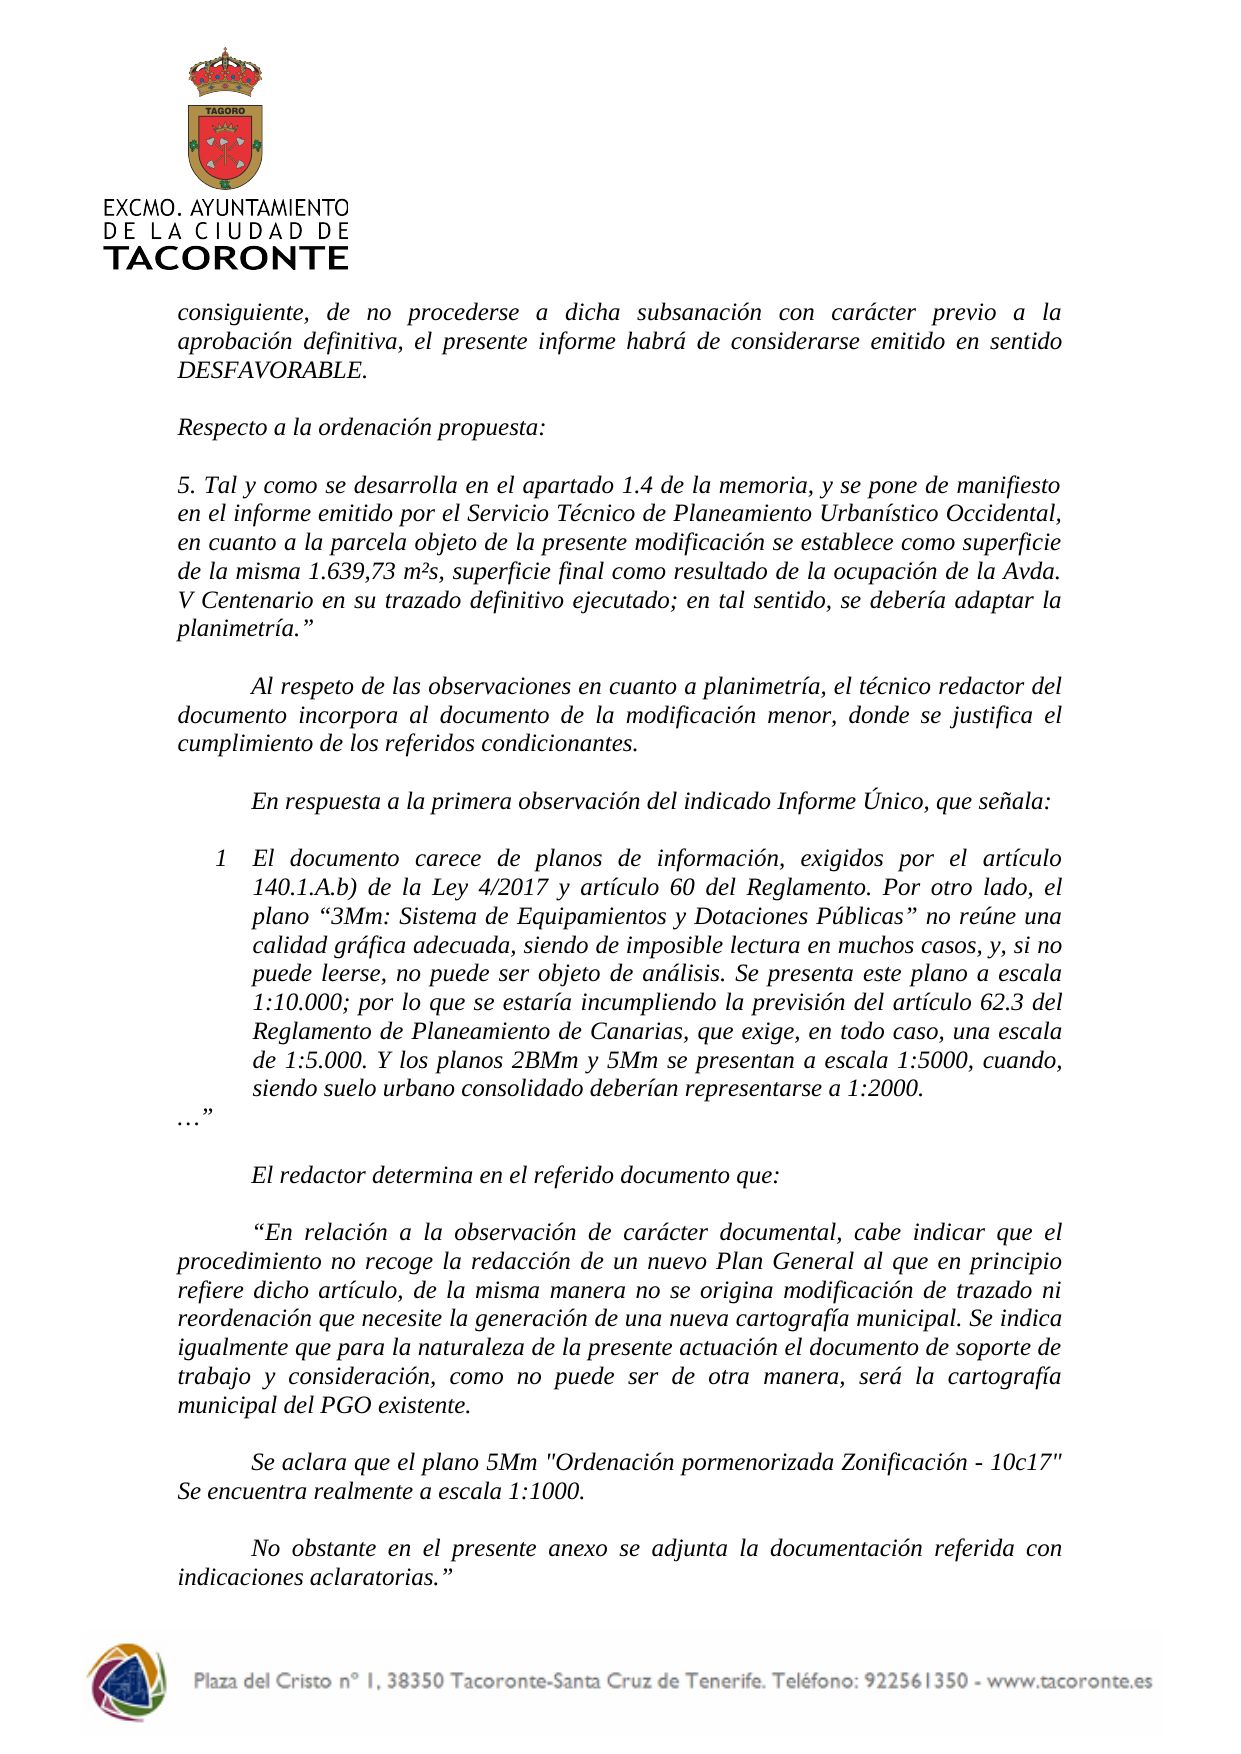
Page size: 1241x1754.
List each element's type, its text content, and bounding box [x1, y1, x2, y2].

text Se aclara que el plano 5Mm "Ordenación pormenorizada Zonificación - 10c17" Se encuentra realmente a escala 1:1000. [177, 1447, 1063, 1505]
text Respecto a la ordenación propuesta: [177, 412, 1063, 441]
picture [103, 47, 348, 270]
list El documento carece de planos de información, exigidos por el artículo 140.1.A.b) de la Ley 4/2017 y artículo 60 del Reglamento. Por otro lado, el plano “3Mm: Sistema de Equipamientos y Dotaciones Públicas” no reúne una calidad gráfica adecuada, siendo de imposible lectura en muchos casos, y, si no puede leerse, no puede ser objeto de análisis. Se presenta este plano a escala 1:10.000; por lo que se estaría incumpliendo la previsión del artículo 62.3 del Reglamento de Planeamiento de Canarias, que exige, en todo caso, una escala de 1:5.000. Y los planos 2BMm y 5Mm se presentan a escala 1:5000, cuando, siendo suelo urbano consolidado deberían representarse a 1:2000. [215, 843, 1063, 1102]
text 5. Tal y como se desarrolla en el apartado 1.4 de la memoria, y se pone de manifiesto en el informe emitido por el Servicio Técnico de Planeamiento Urbanístico Occidental, en cuanto a la parcela objeto de la presente modificación se establece como superficie de la misma 1.639,73 m²s, superficie final como resultado de la ocupación de la Avda. V Centenario en su trazado definitivo ejecutado; en tal sentido, se debería adaptar la planimetría.” [177, 470, 1063, 642]
text No obstante en el presente anexo se adjunta la documentación referida con indicaciones aclaratorias.” [177, 1533, 1063, 1591]
text …” [177, 1102, 1063, 1131]
picture [80, 1630, 1163, 1737]
text consiguiente, de no procederse a dicha subsanación con carácter previo a la aprobación definitiva, el presente informe habrá de considerarse emitido en sentido DESFAVORABLE. [177, 297, 1063, 383]
text En respuesta a la primera observación del indicado Informe Único, que señala: [177, 786, 1063, 815]
text El redactor determina en el referido documento que: [177, 1160, 1063, 1188]
text Al respeto de las observaciones en cuanto a planimetría, el técnico redactor del documento incorpora al documento de la modificación menor, donde se justifica el cumplimiento de los referidos condicionantes. [177, 671, 1063, 757]
text “En relación a la observación de carácter documental, cabe indicar que el procedimiento no recoge la redacción de un nuevo Plan General al que en principio refiere dicho artículo, de la misma manera no se origina modificación de trazado ni reordenación que necesite la generación de una nueva cartografía municipal. Se indica igualmente que para la naturaleza de la presente actuación el documento de soporte de trabajo y consideración, como no puede ser de otra manera, será la cartografía municipal del PGO existente. [177, 1217, 1063, 1418]
